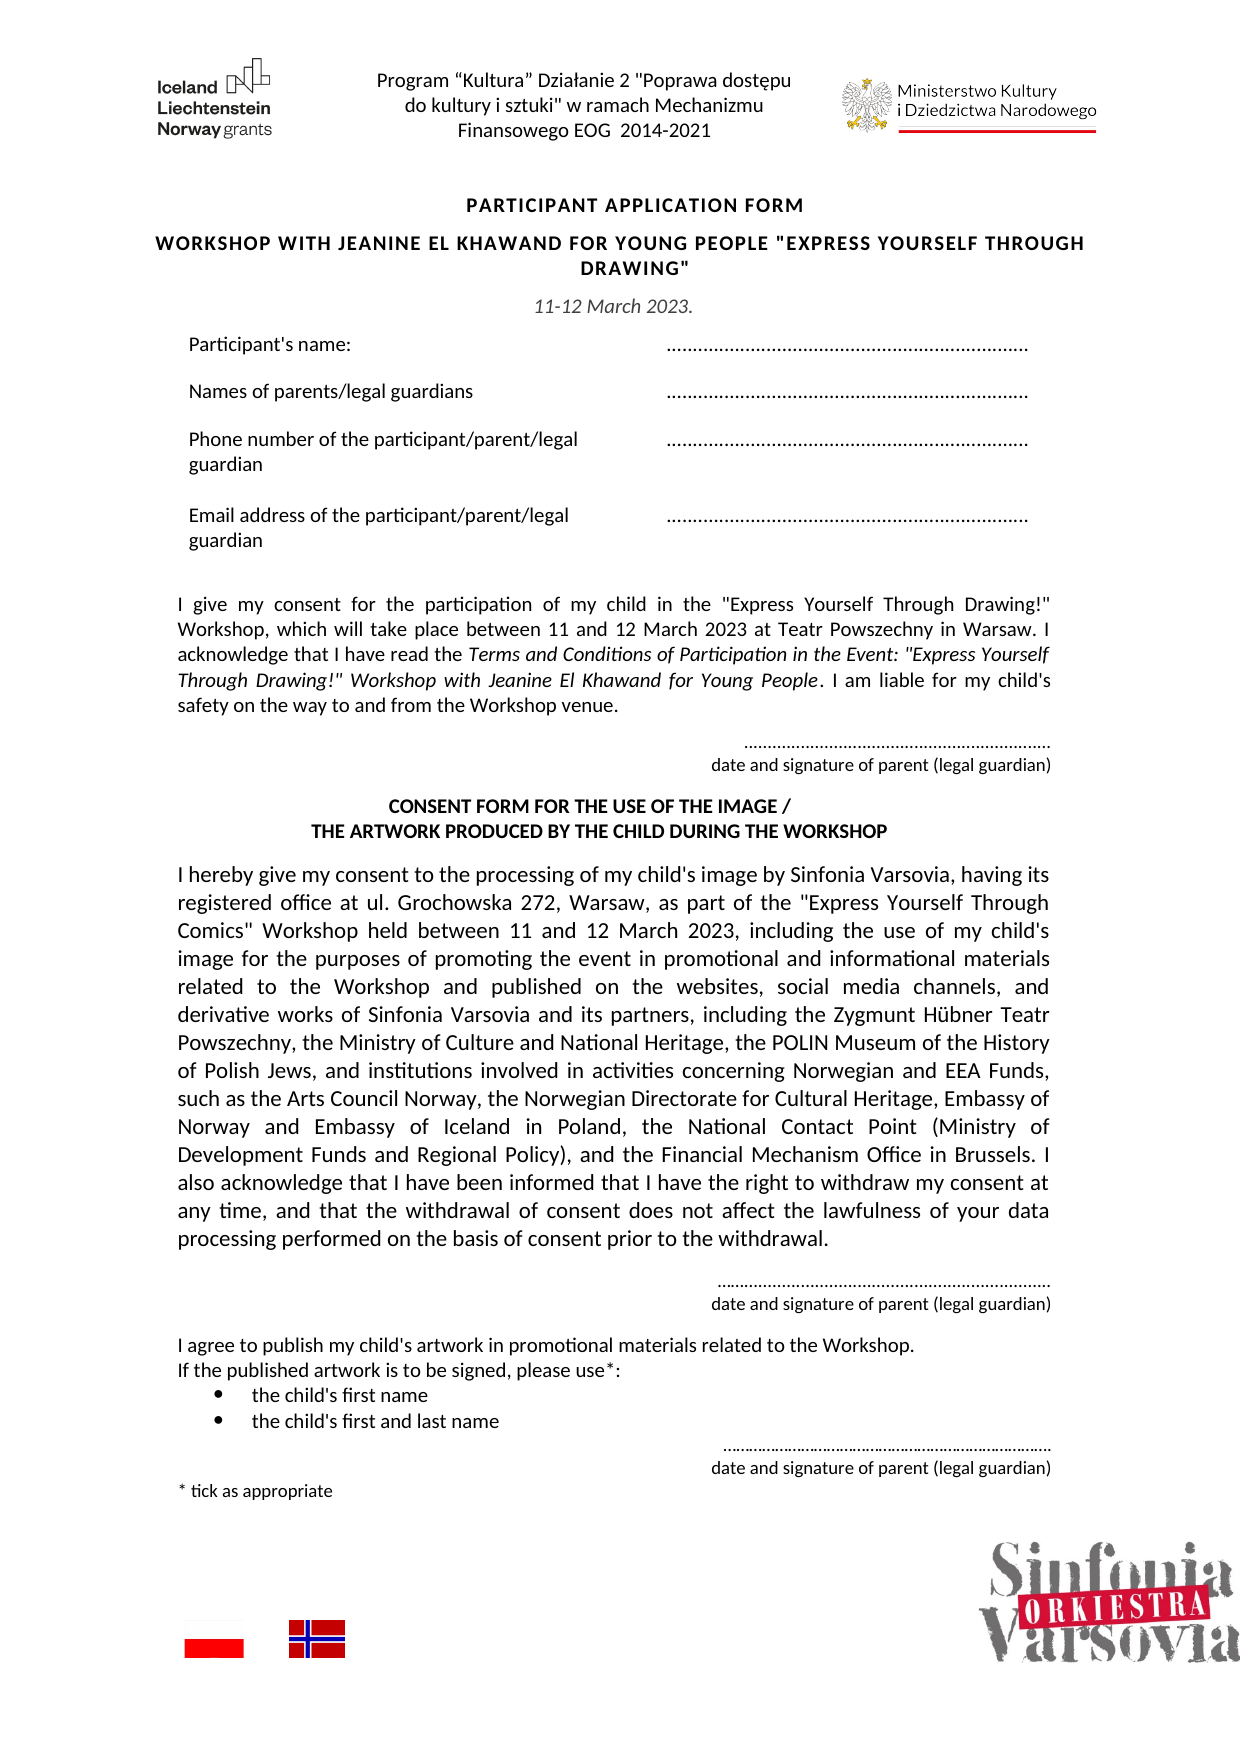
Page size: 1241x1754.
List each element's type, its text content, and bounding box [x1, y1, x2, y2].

list the child's first name [214, 1383, 1051, 1408]
table_cell ..................................................................... [655, 379, 1051, 426]
list the child's first and last name [214, 1408, 1051, 1433]
text I give my consent for the participation of my child in the "Express Yourself Through Drawing!" Workshop, which will take place between 11 and 12 March 2023 at Teatr Powszechny in Warsaw. I acknowledge that I have read the Terms and Conditions of Participation in the Event: "Express Yourself Through Drawing!" Workshop with Jeanine El Khawand for Young People. I am liable for my child's safety on the way to and from the Workshop venue. [177, 591, 1051, 718]
table_cell ..................................................................... [655, 426, 1051, 502]
text * tick as appropriate [177, 1479, 1051, 1530]
table_header ..................................................................... [655, 331, 1051, 378]
table_cell Names of parents/legal guardians [177, 379, 655, 426]
text I agree to publish my child's artwork in promotional materials related to the Workshop. [177, 1332, 1051, 1357]
text I hereby give my consent to the processing of my child's image by Sinfonia Varsovia, having its registered office at ul. Grochowska 272, Warsaw, as part of the "Express Yourself Through Comics" Workshop held between 11 and 12 March 2023, including the use of my child's image for the purposes of promoting the event in promotional and informational materials related to the Workshop and published on the websites, social media channels, and derivative works of Sinfonia Varsovia and its partners, including the Zygmunt Hübner Teatr Powszechny, the Ministry of Culture and National Heritage, the POLIN Museum of the History of Polish Jews, and institutions involved in activities concerning Norwegian and EEA Funds, such as the Arts Council Norway, the Norwegian Directorate for Cultural Heritage, Embassy of Norway and Embassy of Iceland in Poland, the National Contact Point (Ministry of Development Funds and Regional Policy), and the Financial Mechanism Office in Brussels. I also acknowledge that I have been informed that I have the right to withdraw my consent at any time, and that the withdrawal of consent does not affect the lawfulness of your data processing performed on the basis of consent prior to the withdrawal. [177, 860, 1051, 1253]
text If the published artwork is to be signed, please use*: [177, 1357, 1051, 1383]
table_cell ..................................................................... [655, 502, 1051, 553]
list …………………………………………………………………. date and signature of parent (legal guardian) [252, 1433, 1051, 1479]
table_cell Email address of the participant/parent/legal guardian [177, 502, 655, 553]
text WORKSHOP WITH JEANINE EL KHAWAND FOR YOUNG PEOPLE "EXPRESS YOURSELF THROUGH DRAWING" [118, 230, 1122, 281]
text CONSENT FORM FOR THE USE OF THE IMAGE / THE ARTWORK PRODUCED BY THE CHILD DURING THE WORKSHOP [133, 793, 1051, 844]
text ................................................................. date and signature of parent (legal guardian) [177, 730, 1051, 776]
table_header Participant's name: [177, 331, 655, 378]
table_cell Phone number of the participant/parent/legal guardian [177, 426, 655, 502]
text ……................................................................. date and signature of parent (legal guardian) [177, 1269, 1051, 1315]
text PARTICIPANT APPLICATION FORM [148, 192, 1122, 217]
text 11-12 March 2023. [177, 293, 1051, 319]
